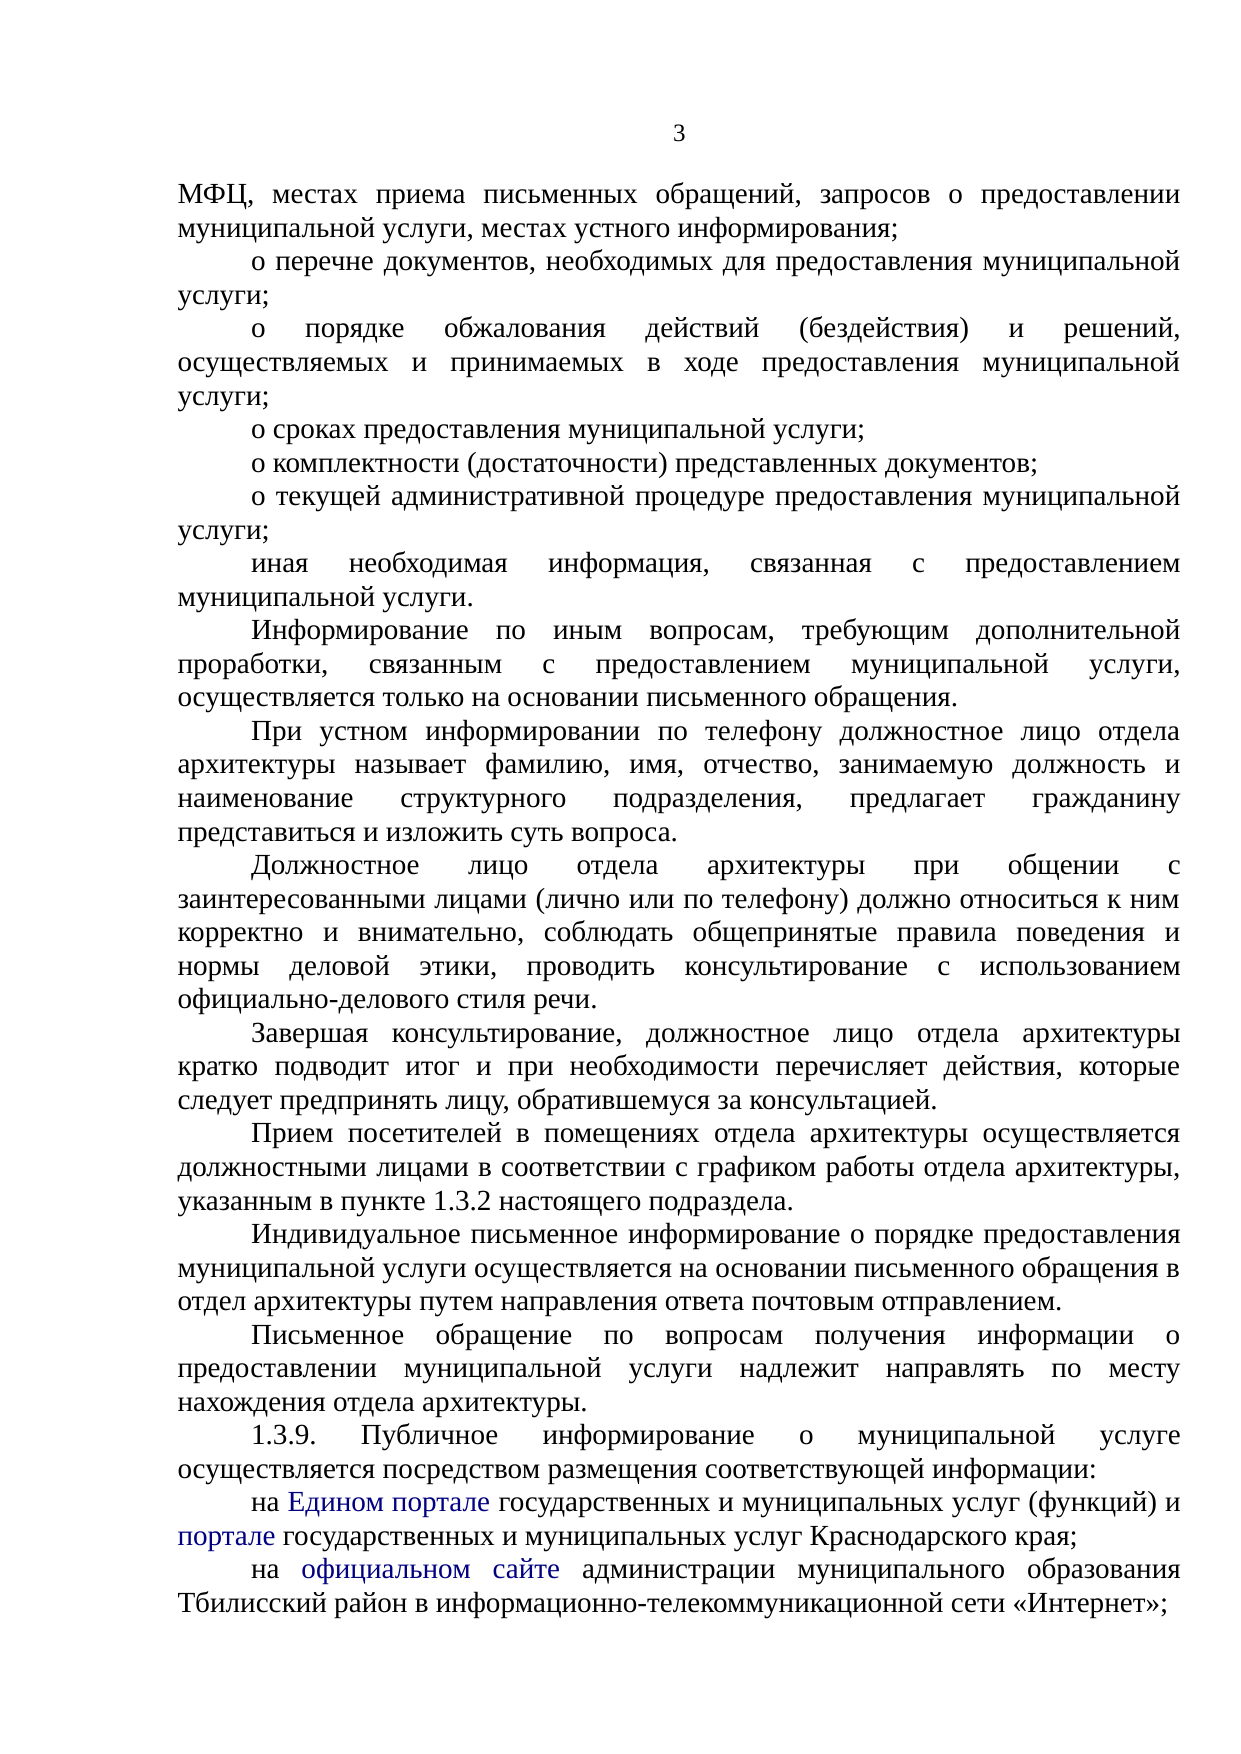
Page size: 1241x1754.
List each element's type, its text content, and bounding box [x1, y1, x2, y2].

text Должностное лицо отдела архитектуры при общении с заинтересованными лицами (лично или по телефону) должно относиться к ним корректно и внимательно, соблюдать общепринятые правила поведения и нормы деловой этики, проводить консультирование с использованием официально-делового стиля речи. [177, 847, 1181, 1015]
text о текущей административной процедуре предоставления муниципальной услуги; [177, 478, 1181, 545]
text иная необходимая информация, связанная с предоставлением муниципальной услуги. [177, 545, 1181, 612]
text на официальном сайте администрации муниципального образования Тбилисский район в информационно-телекоммуникационной сети «Интернет»; [177, 1552, 1181, 1619]
text 1.3.9. Публичное информирование о муниципальной услуге осуществляется посредством размещения соответствующей информации: [177, 1417, 1181, 1484]
text на Едином портале государственных и муниципальных услуг (функций) и портале государственных и муниципальных услуг Краснодарского края; [177, 1484, 1181, 1552]
text Прием посетителей в помещениях отдела архитектуры осуществляется должностными лицами в соответствии с графиком работы отдела архитектуры, указанным в пункте 1.3.2 настоящего подраздела. [177, 1116, 1181, 1216]
text При устном информировании по телефону должностное лицо отдела архитектуры называет фамилию, имя, отчество, занимаемую должность и наименование структурного подразделения, предлагает гражданину представиться и изложить суть вопроса. [177, 713, 1181, 847]
text Письменное обращение по вопросам получения информации о предоставлении муниципальной услуги надлежит направлять по месту нахождения отдела архитектуры. [177, 1317, 1181, 1417]
text о сроках предоставления муниципальной услуги; [177, 411, 1181, 445]
text Индивидуальное письменное информирование о порядке предоставления муниципальной услуги осуществляется на основании письменного обращения в отдел архитектуры путем направления ответа почтовым отправлением. [177, 1216, 1181, 1317]
text МФЦ, местах приема письменных обращений, запросов о предоставлении муниципальной услуги, местах устного информирования; [177, 176, 1181, 243]
text Завершая консультирование, должностное лицо отдела архитектуры кратко подводит итог и при необходимости перечисляет действия, которые следует предпринять лицу, обратившемуся за консультацией. [177, 1015, 1181, 1116]
text о перечне документов, необходимых для предоставления муниципальной услуги; [177, 243, 1181, 311]
text о комплектности (достаточности) представленных документов; [177, 445, 1181, 478]
text о порядке обжалования действий (бездействия) и решений, осуществляемых и принимаемых в ходе предоставления муниципальной услуги; [177, 311, 1181, 411]
text Информирование по иным вопросам, требующим дополнительной проработки, связанным с предоставлением муниципальной услуги, осуществляется только на основании письменного обращения. [177, 612, 1181, 713]
